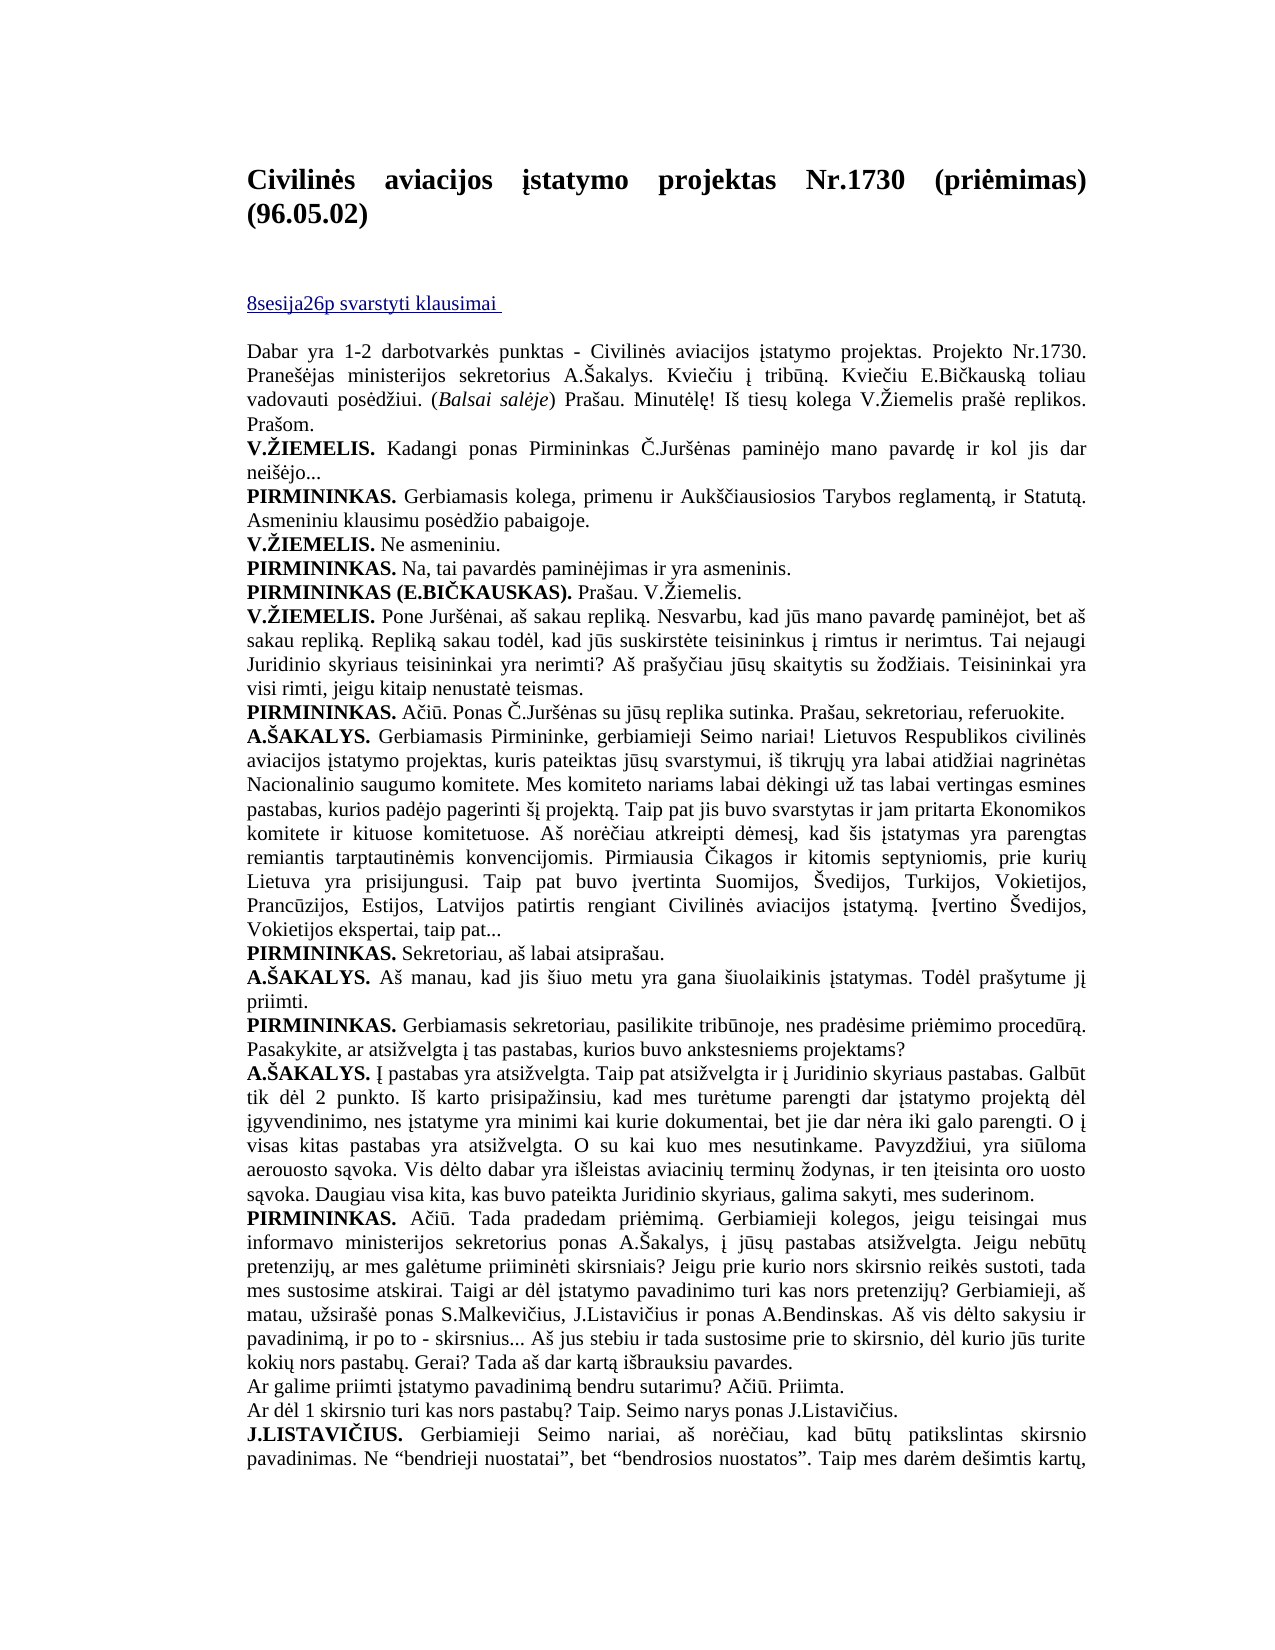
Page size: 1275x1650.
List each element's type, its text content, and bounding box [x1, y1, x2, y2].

text 8sesija26p svarstyti klausimai [247, 291, 1087, 315]
text PIRMININKAS (E.BIČKAUSKAS). Prašau. V.Žiemelis. [247, 580, 1087, 604]
text A.ŠAKALYS. Į pastabas yra atsižvelgta. Taip pat atsižvelgta ir į Juridinio skyriaus pastabas. Galbūt tik dėl 2 punkto. Iš karto prisipažinsiu, kad mes turėtume parengti dar įstatymo projektą dėl įgyvendinimo, nes įstatyme yra minimi kai kurie dokumentai, bet jie dar nėra iki galo parengti. O į visas kitas pastabas yra atsižvelgta. O su kai kuo mes nesutinkame. Pavyzdžiui, yra siūloma aerouosto sąvoka. Vis dėlto dabar yra išleistas aviacinių terminų žodynas, ir ten įteisinta oro uosto sąvoka. Daugiau visa kita, kas buvo pateikta Juridinio skyriaus, galima sakyti, mes suderinom. [247, 1061, 1087, 1206]
text Dabar yra 1-2 darbotvarkės punktas - Civilinės aviacijos įstatymo projektas. Projekto Nr.1730. Pranešėjas ministerijos sekretorius A.Šakalys. Kviečiu į tribūną. Kviečiu E.Bičkauską toliau vadovauti posėdžiui. (Balsai salėje) Prašau. Minutėlę! Iš tiesų kolega V.Žiemelis prašė replikos. Prašom. [247, 339, 1087, 436]
text A.ŠAKALYS. Gerbiamasis Pirmininke, gerbiamieji Seimo nariai! Lietuvos Respublikos civilinės aviacijos įstatymo projektas, kuris pateiktas jūsų svarstymui, iš tikrųjų yra labai atidžiai nagrinėtas Nacionalinio saugumo komitete. Mes komiteto nariams labai dėkingi už tas labai vertingas esmines pastabas, kurios padėjo pagerinti šį projektą. Taip pat jis buvo svarstytas ir jam pritarta Ekonomikos komitete ir kituose komitetuose. Aš norėčiau atkreipti dėmesį, kad šis įstatymas yra parengtas remiantis tarptautinėmis konvencijomis. Pirmiausia Čikagos ir kitomis septyniomis, prie kurių Lietuva yra prisijungusi. Taip pat buvo įvertinta Suomijos, Švedijos, Turkijos, Vokietijos, Prancūzijos, Estijos, Latvijos patirtis rengiant Civilinės aviacijos įstatymą. Įvertino Švedijos, Vokietijos ekspertai, taip pat... [247, 724, 1087, 941]
text V.ŽIEMELIS. Ne asmeniniu. [247, 532, 1087, 556]
text PIRMININKAS. Na, tai pavardės paminėjimas ir yra asmeninis. [247, 556, 1087, 580]
text V.ŽIEMELIS. Pone Juršėnai, aš sakau repliką. Nesvarbu, kad jūs mano pavardę paminėjot, bet aš sakau repliką. Repliką sakau todėl, kad jūs suskirstėte teisininkus į rimtus ir nerimtus. Tai nejaugi Juridinio skyriaus teisininkai yra nerimti? Aš prašyčiau jūsų skaitytis su žodžiais. Teisininkai yra visi rimti, jeigu kitaip nenustatė teismas. [247, 604, 1087, 700]
text Ar galime priimti įstatymo pavadinimą bendru sutarimu? Ačiū. Priimta. [247, 1374, 1087, 1398]
text PIRMININKAS. Ačiū. Tada pradedam priėmimą. Gerbiamieji kolegos, jeigu teisingai mus informavo ministerijos sekretorius ponas A.Šakalys, į jūsų pastabas atsižvelgta. Jeigu nebūtų pretenzijų, ar mes galėtume priiminėti skirsniais? Jeigu prie kurio nors skirsnio reikės sustoti, tada mes sustosime atskirai. Taigi ar dėl įstatymo pavadinimo turi kas nors pretenzijų? Gerbiamieji, aš matau, užsirašė ponas S.Malkevičius, J.Listavičius ir ponas A.Bendinskas. Aš vis dėlto sakysiu ir pavadinimą, ir po to - skirsnius... Aš jus stebiu ir tada sustosime prie to skirsnio, dėl kurio jūs turite kokių nors pastabų. Gerai? Tada aš dar kartą išbrauksiu pavardes. [247, 1206, 1087, 1374]
text Civilinės aviacijos įstatymo projektas Nr.1730 (priėmimas) (96.05.02) [247, 162, 1087, 229]
text A.ŠAKALYS. Aš manau, kad jis šiuo metu yra gana šiuolaikinis įstatymas. Todėl prašytume jį priimti. [247, 965, 1087, 1013]
text PIRMININKAS. Gerbiamasis kolega, primenu ir Aukščiausiosios Tarybos reglamentą, ir Statutą. Asmeniniu klausimu posėdžio pabaigoje. [247, 484, 1087, 532]
text PIRMININKAS. Sekretoriau, aš labai atsiprašau. [247, 941, 1087, 965]
text V.ŽIEMELIS. Kadangi ponas Pirmininkas Č.Juršėnas paminėjo mano pavardę ir kol jis dar neišėjo... [247, 436, 1087, 484]
text PIRMININKAS. Ačiū. Ponas Č.Juršėnas su jūsų replika sutinka. Prašau, sekretoriau, referuokite. [247, 700, 1087, 724]
text PIRMININKAS. Gerbiamasis sekretoriau, pasilikite tribūnoje, nes pradėsime priėmimo procedūrą. Pasakykite, ar atsižvelgta į tas pastabas, kurios buvo ankstesniems projektams? [247, 1013, 1087, 1061]
text Ar dėl 1 skirsnio turi kas nors pastabų? Taip. Seimo narys ponas J.Listavičius. [247, 1398, 1087, 1422]
text J.LISTAVIČIUS. Gerbiamieji Seimo nariai, aš norėčiau, kad būtų patikslintas skirsnio pavadinimas. Ne “bendrieji nuostatai”, bet “bendrosios nuostatos”. Taip mes darėm dešimtis kartų, [247, 1422, 1087, 1470]
